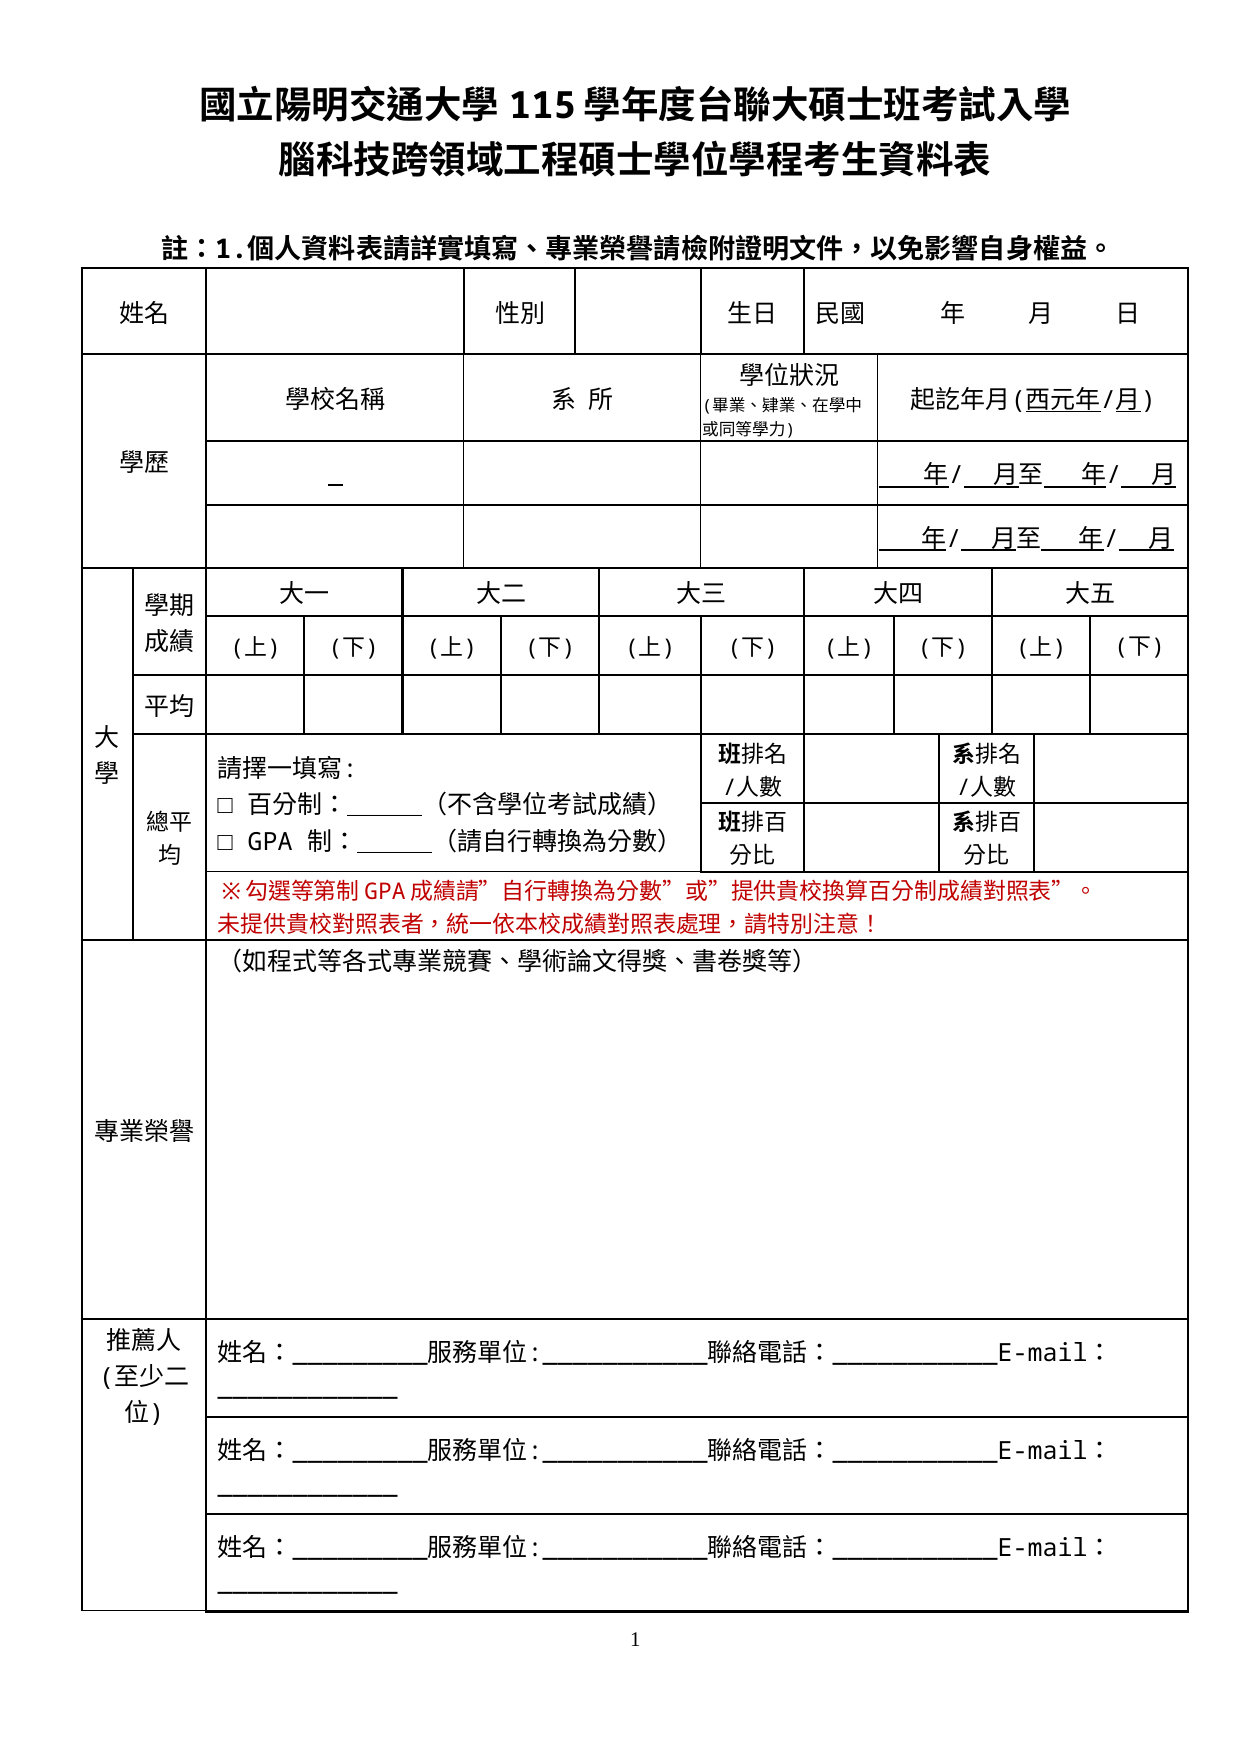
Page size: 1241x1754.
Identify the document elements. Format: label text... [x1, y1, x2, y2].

table_header 生日 [702, 269, 803, 353]
table_cell [600, 676, 700, 733]
table_header 民國 年 月 日 [805, 269, 1187, 353]
table_cell 姓名：_________服務單位:___________聯絡電話：___________E-mail：____________ [207, 1320, 1187, 1416]
table_cell (上) [805, 617, 893, 674]
table_cell [305, 676, 401, 733]
table_cell 學校名稱 [207, 355, 463, 440]
table_header 性別 [465, 269, 574, 353]
table_cell [207, 506, 463, 567]
table_cell 年/ 月至 年/ 月 [878, 442, 1187, 503]
table_cell [805, 804, 938, 871]
table_cell [701, 506, 877, 567]
table_cell (下) [305, 617, 401, 674]
table_cell 學期成績 [134, 569, 205, 674]
table_cell (下) [895, 617, 991, 674]
table_cell 系排名 /人數 [940, 735, 1033, 802]
table_cell 學歷 [83, 355, 205, 567]
table_cell 系排百分比 [940, 804, 1033, 871]
table_cell [207, 442, 463, 503]
table_cell [502, 676, 598, 733]
table_header 姓名 [83, 269, 205, 353]
table_cell (上) [600, 617, 700, 674]
table_cell [207, 676, 303, 733]
table_cell 大二 [404, 569, 598, 615]
table_cell ※勾選等第制GPA成績請”自行轉換為分數”或”提供貴校換算百分制成績對照表”。 未提供貴校對照表者，統一依本校成績對照表處理，請特別注意！ [207, 872, 1187, 939]
table_cell (上) [404, 617, 500, 674]
table_cell [702, 676, 803, 733]
table_cell [464, 442, 700, 503]
text 註：1.個人資料表請詳實填寫、專業榮譽請檢附證明文件，以免影響自身權益。 [118, 225, 1152, 267]
table_cell [1035, 735, 1187, 802]
table_cell [701, 442, 877, 503]
table_cell 請擇一填寫: □ 百分制：＿＿＿（不含學位考試成績） □ GPA 制：＿＿＿（請自行轉換為分數） [207, 735, 700, 871]
table_cell [1035, 804, 1187, 871]
table_cell 班排名/人數 [702, 735, 803, 802]
table_cell [464, 506, 700, 567]
table_cell 班排百分比 [702, 804, 803, 871]
table_cell 姓名：_________服務單位:___________聯絡電話：___________E-mail：____________ [207, 1418, 1187, 1513]
table_cell （如程式等各式專業競賽、學術論文得獎、書卷獎等） [207, 941, 1187, 1318]
table_header [207, 269, 463, 353]
table_cell 總平均 [134, 735, 205, 939]
table_cell 起訖年月(西元年/月) [878, 355, 1187, 440]
table_cell [404, 676, 500, 733]
table_cell 平均 [134, 676, 205, 733]
table_cell 系 所 [464, 355, 700, 440]
table_header [576, 269, 700, 353]
table_cell [805, 676, 893, 733]
table_cell 姓名：_________服務單位:___________聯絡電話：___________E-mail：____________ [207, 1515, 1187, 1610]
table_cell 年/ 月至 年/ 月 [878, 506, 1187, 567]
table_cell 大三 [600, 569, 803, 615]
table_cell (上) [993, 617, 1089, 674]
table_cell (上) [207, 617, 303, 674]
text 國立陽明交通大學 115學年度台聯大碩士班考試入學 [118, 75, 1152, 129]
table_cell [895, 676, 991, 733]
table_cell (下) [702, 617, 803, 674]
table_cell [1091, 676, 1187, 733]
table_cell [993, 676, 1089, 733]
table_cell 大四 [805, 569, 991, 615]
table_cell 大一 [207, 569, 401, 615]
table_cell 推薦人 (至少二位) [83, 1320, 205, 1610]
table_cell [805, 735, 938, 802]
table_cell (下) [502, 617, 598, 674]
table_cell (下) [1091, 617, 1187, 674]
table_cell 專業榮譽 [83, 941, 205, 1318]
table_cell 學位狀況 (畢業、肄業、在學中或同等學力) [701, 355, 877, 440]
table_cell 大五 [993, 569, 1187, 615]
table_cell 大學 [83, 569, 132, 939]
text 腦科技跨領域工程碩士學位學程考生資料表 [118, 129, 1152, 184]
